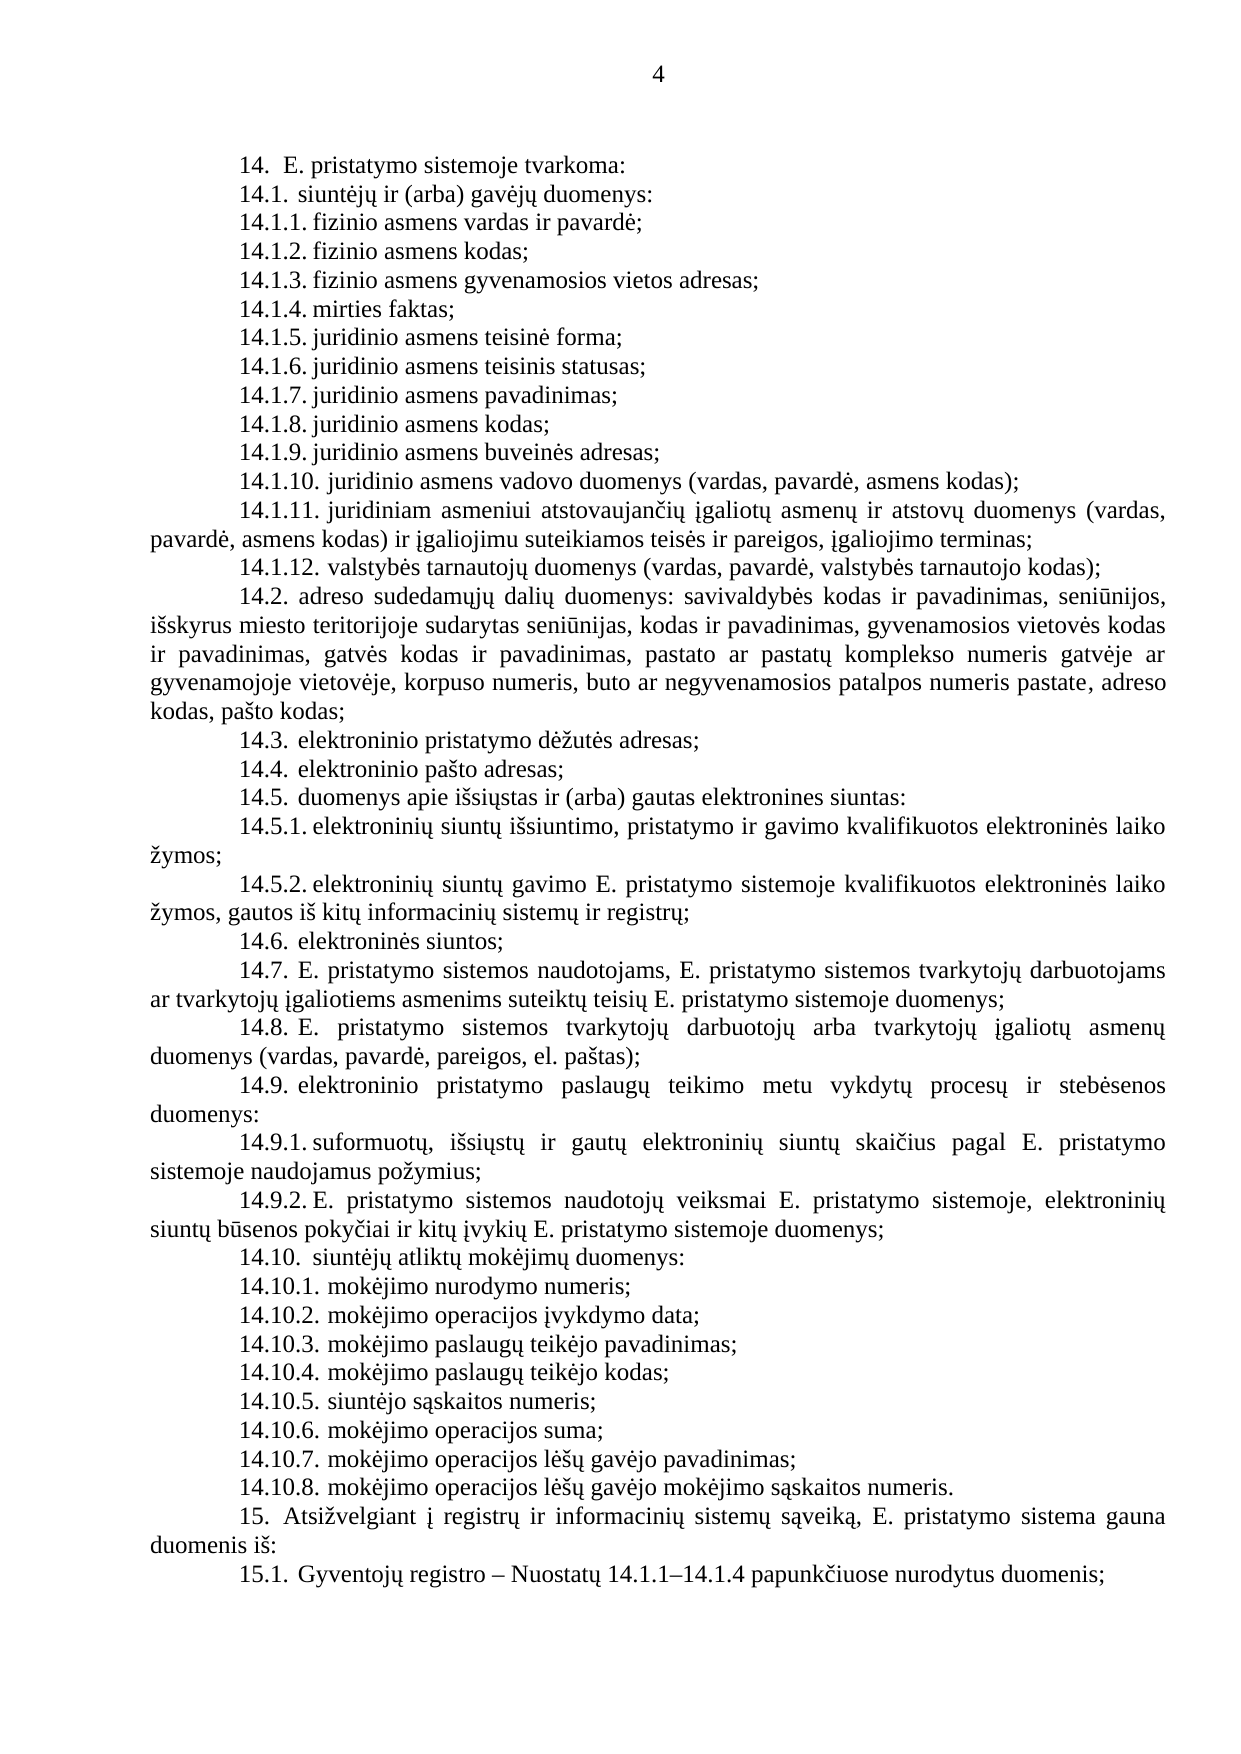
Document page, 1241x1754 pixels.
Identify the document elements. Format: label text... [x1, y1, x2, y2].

text 14.10.5. siuntėjo sąskaitos numeris; [150, 1386, 1167, 1415]
text 14.1.4. mirties faktas; [239, 294, 1167, 322]
text 14.8. E. pristatymo sistemos tvarkytojų darbuotojų arba tvarkytojų įgaliotų asmenų duomenys (vardas, pavardė, pareigos, el. paštas); [150, 1012, 1167, 1070]
text 14.2. adreso sudedamųjų dalių duomenys: savivaldybės kodas ir pavadinimas, seniūnijos, išskyrus miesto teritorijoje sudarytas seniūnijas, kodas ir pavadinimas, gyvenamosios vietovės kodas ir pavadinimas, gatvės kodas ir pavadinimas, pastato ar pastatų komplekso numeris gatvėje ar gyvenamojoje vietovėje, korpuso numeris, buto ar negyvenamosios patalpos numeris pastate, adreso kodas, pašto kodas; [150, 581, 1167, 725]
text 14.1.10. juridinio asmens vadovo duomenys (vardas, pavardė, asmens kodas); [239, 466, 1167, 495]
text 15.1. Gyventojų registro – Nuostatų 14.1.1–14.1.4 papunkčiuose nurodytus duomenis; [150, 1559, 1167, 1587]
text 14.4. elektroninio pašto adresas; [150, 754, 1167, 782]
text 14.1.3. fizinio asmens gyvenamosios vietos adresas; [239, 265, 1167, 294]
text 14.1.6. juridinio asmens teisinis statusas; [239, 351, 1167, 380]
text 14.9. elektroninio pristatymo paslaugų teikimo metu vykdytų procesų ir stebėsenos duomenys: [150, 1070, 1167, 1127]
text 14.10.1. mokėjimo nurodymo numeris; [150, 1271, 1167, 1300]
text 14.10.8. mokėjimo operacijos lėšų gavėjo mokėjimo sąskaitos numeris. [150, 1472, 1167, 1501]
text 14.1.7. juridinio asmens pavadinimas; [239, 380, 1167, 409]
text 14.10.4. mokėjimo paslaugų teikėjo kodas; [150, 1357, 1167, 1386]
text 14.10.2. mokėjimo operacijos įvykdymo data; [150, 1300, 1167, 1329]
text 14.1.2. fizinio asmens kodas; [239, 236, 1167, 265]
text 14.5.2. elektroninių siuntų gavimo E. pristatymo sistemoje kvalifikuotos elektroninės laiko žymos, gautos iš kitų informacinių sistemų ir registrų; [150, 869, 1167, 926]
text 14.6. elektroninės siuntos; [150, 926, 1167, 955]
text 14.5. duomenys apie išsiųstas ir (arba) gautas elektronines siuntas: [150, 782, 1167, 811]
text 14.1.11. juridiniam asmeniui atstovaujančių įgaliotų asmenų ir atstovų duomenys (vardas, pavardė, asmens kodas) ir įgaliojimu suteikiamos teisės ir pareigos, įgaliojimo terminas; [150, 495, 1167, 552]
text 14.7. E. pristatymo sistemos naudotojams, E. pristatymo sistemos tvarkytojų darbuotojams ar tvarkytojų įgaliotiems asmenims suteiktų teisių E. pristatymo sistemoje duomenys; [150, 955, 1167, 1012]
text 14.1.8. juridinio asmens kodas; [239, 409, 1167, 437]
text 14.1.9. juridinio asmens buveinės adresas; [239, 437, 1167, 466]
text 14.10.6. mokėjimo operacijos suma; [150, 1415, 1167, 1444]
text 14.9.1. suformuotų, išsiųstų ir gautų elektroninių siuntų skaičius pagal E. pristatymo sistemoje naudojamus požymius; [150, 1127, 1167, 1185]
text 14.10.7. mokėjimo operacijos lėšų gavėjo pavadinimas; [150, 1444, 1167, 1472]
text 14.10.3. mokėjimo paslaugų teikėjo pavadinimas; [150, 1329, 1167, 1357]
text 14.1.5. juridinio asmens teisinė forma; [239, 322, 1167, 351]
text 14.1. siuntėjų ir (arba) gavėjų duomenys: [239, 179, 1167, 207]
text 15. Atsižvelgiant į registrų ir informacinių sistemų sąveiką, E. pristatymo sistema gauna duomenis iš: [150, 1501, 1167, 1559]
text 14.5.1. elektroninių siuntų išsiuntimo, pristatymo ir gavimo kvalifikuotos elektroninės laiko žymos; [150, 811, 1167, 869]
text 14.3. elektroninio pristatymo dėžutės adresas; [150, 725, 1167, 754]
text 14.1.12. valstybės tarnautojų duomenys (vardas, pavardė, valstybės tarnautojo kodas); [150, 552, 1167, 581]
text 14.10. siuntėjų atliktų mokėjimų duomenys: [150, 1242, 1167, 1271]
text 14. E. pristatymo sistemoje tvarkoma: [150, 150, 1167, 179]
text 14.1.1. fizinio asmens vardas ir pavardė; [239, 207, 1167, 236]
text 14.9.2. E. pristatymo sistemos naudotojų veiksmai E. pristatymo sistemoje, elektroninių siuntų būsenos pokyčiai ir kitų įvykių E. pristatymo sistemoje duomenys; [150, 1185, 1167, 1242]
